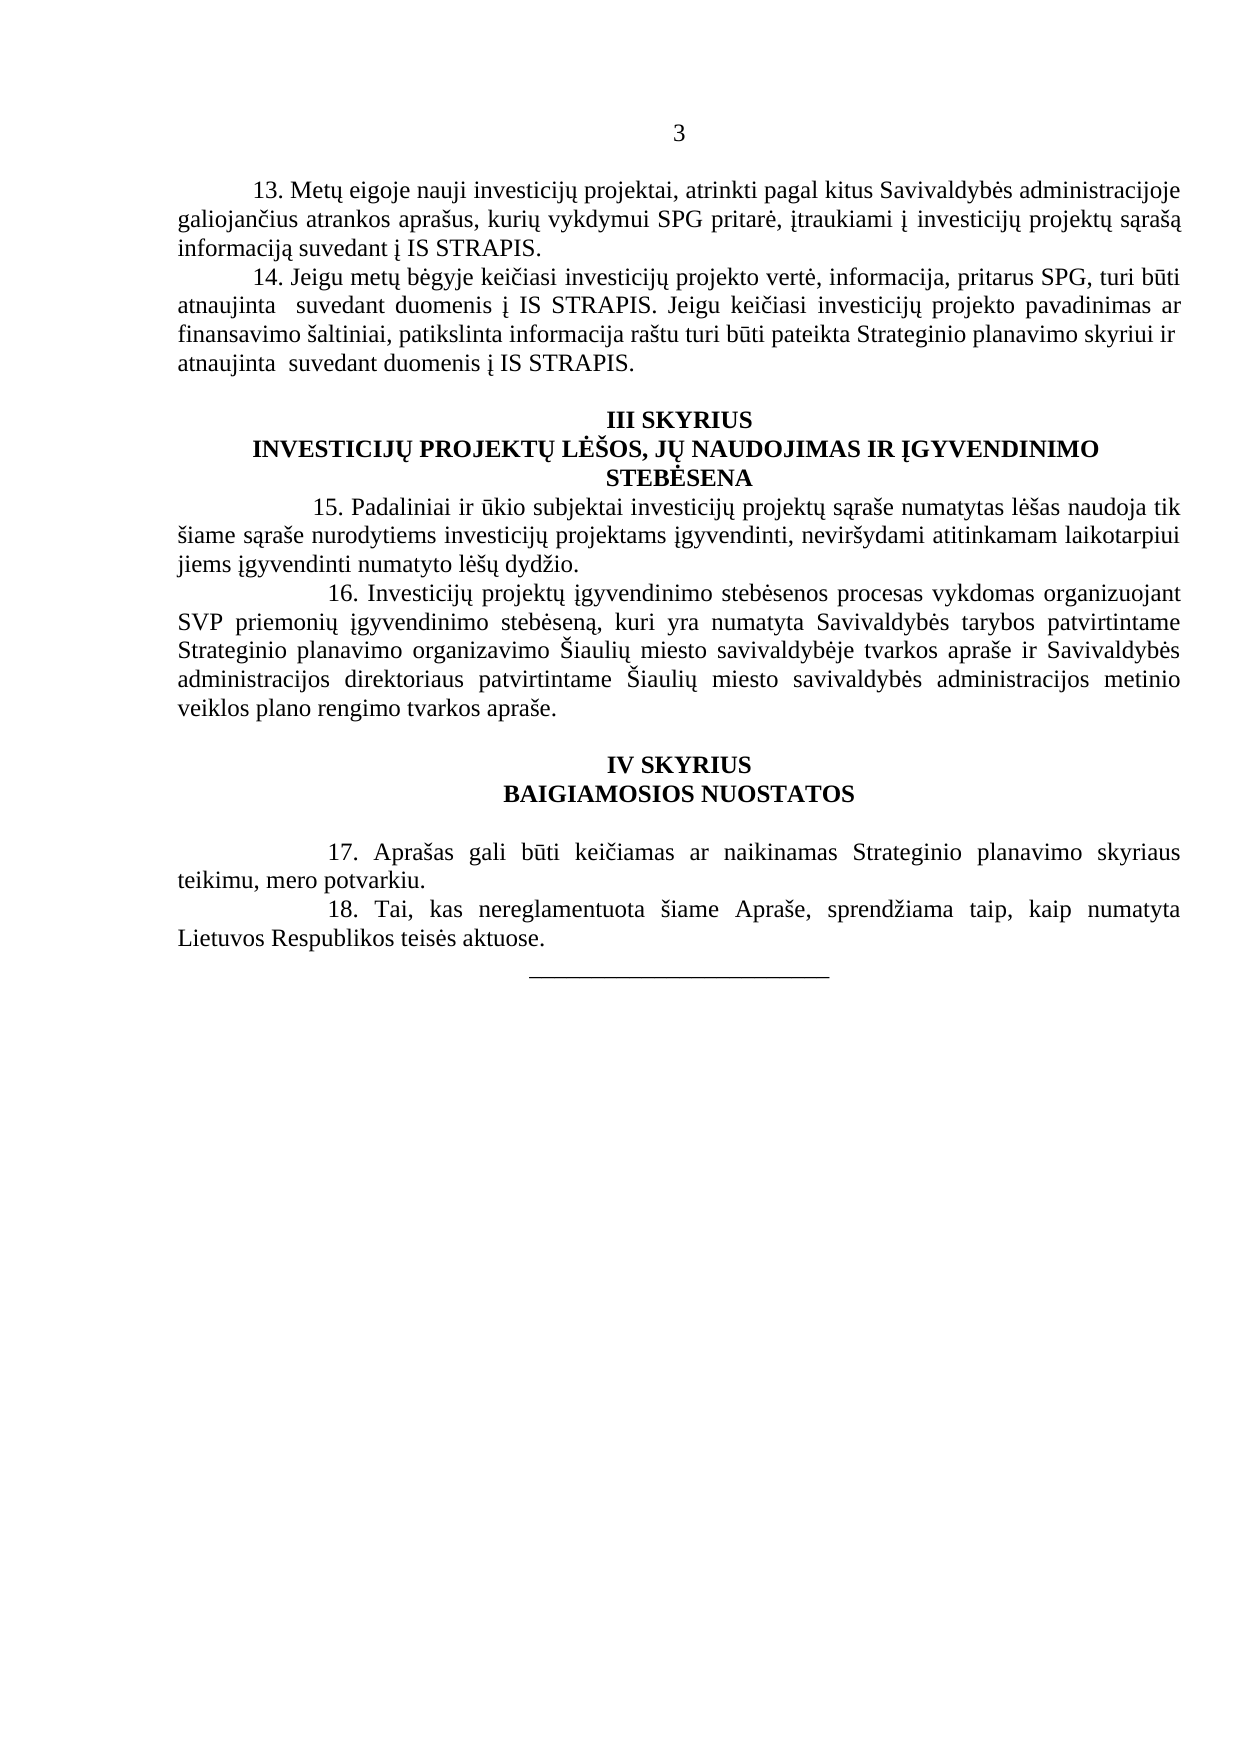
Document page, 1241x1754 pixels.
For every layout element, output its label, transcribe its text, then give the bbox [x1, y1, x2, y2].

text INVESTICIJŲ PROJEKTŲ LĖŠOS, JŲ NAUDOJIMAS IR ĮGYVENDINIMO [177, 434, 1181, 463]
text IV SKYRIUS [177, 751, 1181, 779]
text 16. Investicijų projektų įgyvendinimo stebėsenos procesas vykdomas organizuojant SVP priemonių įgyvendinimo stebėseną, kuri yra numatyta Savivaldybės tarybos patvirtintame Strateginio planavimo organizavimo Šiaulių miesto savivaldybėje tvarkos apraše ir Savivaldybės administracijos direktoriaus patvirtintame Šiaulių miesto savivaldybės administracijos metinio veiklos plano rengimo tvarkos apraše. [177, 578, 1181, 722]
text 15. Padaliniai ir ūkio subjektai investicijų projektų sąraše numatytas lėšas naudoja tik šiame sąraše nurodytiems investicijų projektams įgyvendinti, neviršydami atitinkamam laikotarpiui jiems įgyvendinti numatyto lėšų dydžio. [177, 492, 1181, 578]
text 18. Tai, kas nereglamentuota šiame Apraše, sprendžiama taip, kaip numatyta Lietuvos Respublikos teisės aktuose. [177, 894, 1181, 952]
text III SKYRIUS [177, 406, 1181, 434]
text ________________________ [177, 952, 1181, 981]
text BAIGIAMOSIOS NUOSTATOS [177, 779, 1181, 808]
text 14. Jeigu metų bėgyje keičiasi investicijų projekto vertė, informacija, pritarus SPG, turi būti atnaujinta suvedant duomenis į IS STRAPIS. Jeigu keičiasi investicijų projekto pavadinimas ar finansavimo šaltiniai, patikslinta informacija raštu turi būti pateikta Strateginio planavimo skyriui ir [177, 262, 1181, 348]
text STEBĖSENA [177, 463, 1181, 492]
text atnaujinta suvedant duomenis į IS STRAPIS. [177, 348, 1181, 377]
text 13. Metų eigoje nauji investicijų projektai, atrinkti pagal kitus Savivaldybės administracijoje galiojančius atrankos aprašus, kurių vykdymui SPG pritarė, įtraukiami į investicijų projektų sąrašą informaciją suvedant į IS STRAPIS. [177, 176, 1181, 262]
text 17. Aprašas gali būti keičiamas ar naikinamas Strateginio planavimo skyriaus teikimu, mero potvarkiu. [177, 837, 1181, 894]
